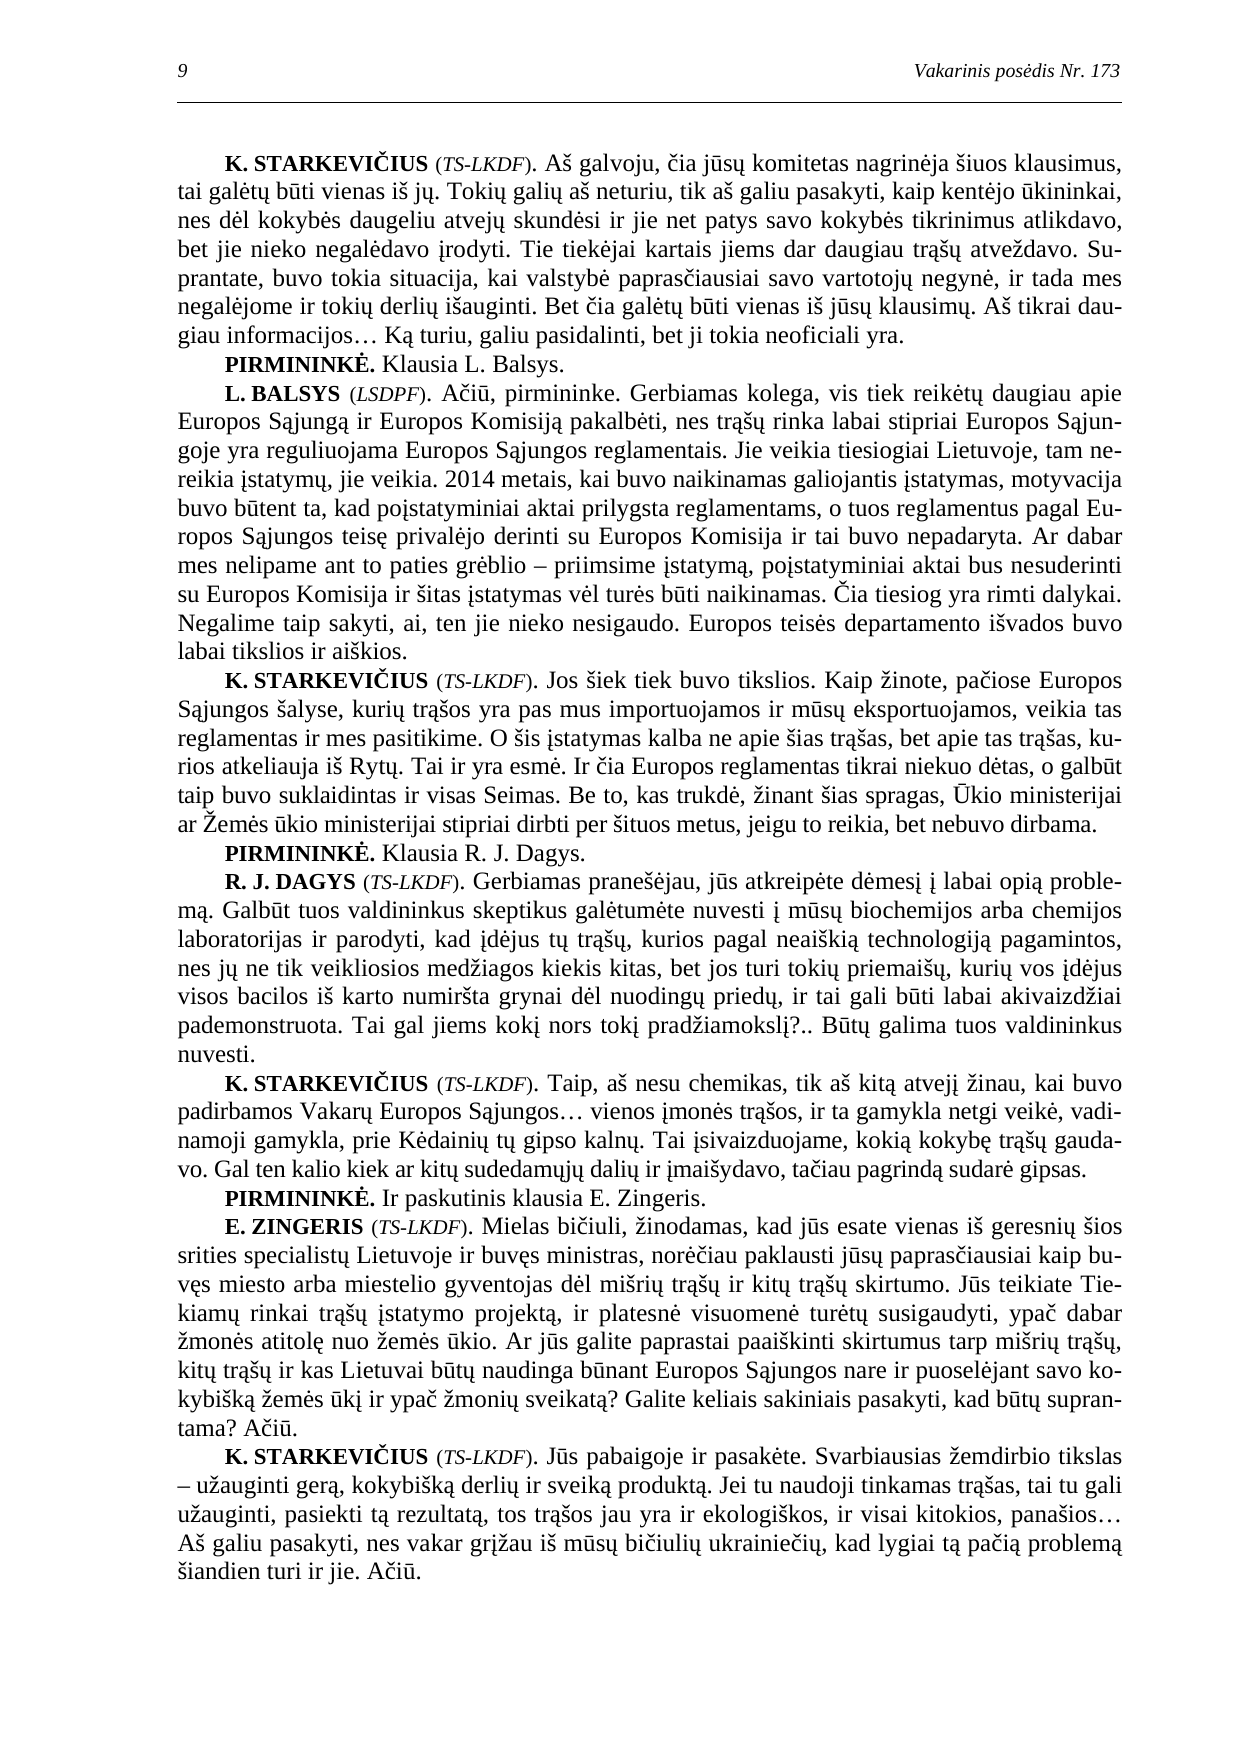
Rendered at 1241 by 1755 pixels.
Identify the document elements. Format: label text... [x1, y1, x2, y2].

text L. BALSYS (LSDPF). Ačiū, pir­mi­nin­ke. Ger­bia­mas ko­le­ga, vis tiek rei­kė­tų dau­giau apie Eu­ro­pos Są­jun­gą ir Eu­ro­pos Ko­mi­si­ją pa­kal­bė­ti, nes trą­šų rin­ka la­bai stip­riai Eu­ro­pos Są­jun­go­je yra re­gu­liuo­ja­ma Eu­ro­pos Są­jun­gos reg­la­men­tais. Jie vei­kia tie­sio­giai Lie­tu­vo­je, tam ne­rei­kia įsta­ty­mų, jie vei­kia. 2014 me­tais, kai bu­vo nai­ki­na­mas ga­lio­jan­tis įsta­ty­mas, mo­ty­va­ci­ja bu­vo bū­tent ta, kad po­įsta­ty­mi­niai ak­tai pri­lygs­ta reg­la­men­tams, o tuos reg­la­men­tus pa­gal Eu­ro­pos Są­jun­gos tei­sę pri­va­lė­jo de­rin­ti su Eu­ro­pos Ko­mi­si­ja ir tai bu­vo ne­pa­da­ry­ta. Ar da­bar mes ne­li­pa­me ant to pa­ties grėb­lio – pri­im­si­me įsta­ty­mą, po­įsta­ty­mi­niai ak­tai bus ne­su­de­rin­ti su Eu­ro­pos Ko­mi­si­ja ir ši­tas įsta­ty­mas vėl tu­rės bū­ti nai­ki­na­mas. Čia tie­siog yra rim­ti da­ly­kai. Ne­ga­li­me taip sa­ky­ti, ai, ten jie nie­ko ne­si­gau­do. Eu­ro­pos tei­sės de­par­ta­men­to iš­va­dos bu­vo la­bai tiks­lios ir aiš­kios. [177, 378, 1122, 665]
text K. STARKEVIČIUS (TS-LKDF). Taip, aš ne­su che­mi­kas, tik aš ki­tą at­ve­jį ži­nau, kai bu­vo pa­dir­ba­mos Va­ka­rų Eu­ro­pos Są­jun­gos… vie­nos įmo­nės trą­šos, ir ta ga­myk­la net­gi vei­kė, va­di­na­mo­ji ga­myk­la, prie Kė­dai­nių tų gip­so kal­nų. Tai įsi­vaiz­duo­ja­me, ko­kią ko­ky­bę trą­šų gau­da­vo. Gal ten ka­lio kiek ar ki­tų su­de­da­mų­jų da­lių ir įmai­šy­da­vo, ta­čiau pa­grin­dą su­da­rė gip­sas. [177, 1068, 1122, 1183]
text PIRMININKĖ. Klau­sia L. Bal­sys. [177, 349, 1122, 378]
text R. J. DAGYS (TS-LKDF). Ger­bia­mas pra­ne­šė­jau, jūs at­krei­pė­te dė­me­sį į la­bai opią pro­ble­mą. Gal­būt tuos val­di­nin­kus skep­ti­kus ga­lė­tu­mė­te nu­ves­ti į mū­sų bio­che­mi­jos ar­ba che­mi­jos la­bo­ra­to­ri­jas ir pa­ro­dy­ti, kad įdė­jus tų trą­šų, ku­rios pa­gal ne­aiš­kią tech­no­lo­gi­ją pa­ga­min­tos, nes jų ne tik veik­lio­sios me­džia­gos kie­kis ki­tas, bet jos tu­ri to­kių prie­mai­šų, ku­rių vos įdė­jus vi­sos ba­ci­los iš kar­to nu­mirš­ta gry­nai dėl nuo­din­gų prie­dų, ir tai ga­li bū­ti la­bai aki­vaiz­džiai pa­de­monst­ruo­ta. Tai gal jiems ko­kį nors to­kį pra­džia­moks­lį?.. Bū­tų ga­li­ma tuos val­di­nin­kus nu­ves­ti. [177, 866, 1122, 1068]
text E. ZINGERIS (TS-LKDF). Mie­las bi­čiu­li, ži­no­da­mas, kad jūs esa­te vie­nas iš ge­res­nių šios sri­ties spe­cia­lis­tų Lie­tu­vo­je ir bu­vęs mi­nist­ras, no­rė­čiau pa­klaus­ti jū­sų pa­pras­čiau­siai kaip bu­vęs mies­to ar­ba mies­te­lio gy­ven­to­jas dėl miš­rių trą­šų ir ki­tų trą­šų skir­tu­mo. Jūs tei­kia­te Tie­kia­mų rin­kai trą­šų įsta­ty­mo pro­jek­tą, ir pla­tes­nė vi­suo­me­nė tu­rė­tų su­si­gau­dy­ti, ypač da­bar žmo­nės ati­to­lę nuo že­mės ūkio. Ar jūs ga­li­te pa­pras­tai pa­aiš­kin­ti skir­tu­mus tarp miš­rių trą­šų, ki­tų trą­šų ir kas Lie­tu­vai bū­tų nau­din­ga bū­nant Eu­ro­pos Są­jun­gos na­re ir puo­se­lė­jant sa­vo ko­ky­biš­ką že­mės ūkį ir ypač žmo­nių svei­ka­tą? Ga­li­te ke­liais sa­ki­niais pa­sa­ky­ti, kad bū­tų su­pran­ta­ma? Ačiū. [177, 1211, 1122, 1441]
text K. STARKEVIČIUS (TS-LKDF). Aš gal­vo­ju, čia jū­sų ko­mi­te­tas nag­ri­nė­ja šiuos klau­si­mus, tai ga­lė­tų bū­ti vie­nas iš jų. To­kių ga­lių aš ne­tu­riu, tik aš ga­liu pa­sa­ky­ti, kaip ken­tė­jo ūki­nin­kai, nes dėl ko­ky­bės dau­ge­liu at­ve­jų skun­dė­si ir jie net pa­tys sa­vo ko­ky­bės tik­ri­ni­mus at­lik­da­vo, bet jie nie­ko ne­ga­lė­da­vo įro­dy­ti. Tie tie­kė­jai kar­tais jiems dar dau­giau trą­šų at­vež­da­vo. Su­pran­ta­te, bu­vo to­kia si­tu­a­ci­ja, kai vals­ty­bė pa­pras­čiau­siai sa­vo var­to­to­jų ne­gy­nė, ir ta­da mes ne­ga­lė­jo­me ir to­kių der­lių iš­au­gin­ti. Bet čia ga­lė­tų bū­ti vie­nas iš jū­sų klau­si­mų. Aš tik­rai dau­giau in­for­ma­ci­jos… Ką tu­riu, ga­liu pa­si­da­lin­ti, bet ji to­kia ne­ofi­cia­li yra. [177, 148, 1122, 349]
text K. STARKEVIČIUS (TS-LKDF). Jos šiek tiek bu­vo tiks­lios. Kaip ži­no­te, pa­čiose Eu­ro­pos Są­jun­gos ša­lyse, ku­rių trą­šos yra pas mus im­por­tuo­ja­mos ir mū­sų eks­por­tuo­ja­mos, vei­kia tas reg­la­men­tas ir mes pa­si­ti­ki­me. O šis įsta­ty­mas kal­ba ne apie šias trą­šas, bet apie tas trą­šas, ku­rios at­ke­liau­ja iš Ry­tų. Tai ir yra es­mė. Ir čia Eu­ro­pos reg­la­men­tas tik­rai nie­kuo dė­tas, o gal­būt taip bu­vo su­klai­din­tas ir vi­sas Sei­mas. Be to, kas truk­dė, ži­nant šias spra­gas, Ūkio mi­nis­te­ri­jai ar Že­mės ūkio mi­nis­te­ri­jai stip­riai ­dirb­ti per ši­tuos me­tus, jei­gu to rei­kia, bet ne­bu­vo dir­ba­ma. [177, 665, 1122, 838]
text PIRMININKĖ. Ir pas­ku­ti­nis klau­sia E. Zin­ge­ris. [177, 1183, 1122, 1211]
text PIRMININKĖ. Klau­sia R. J. Da­gys. [177, 838, 1122, 866]
text K. STARKEVIČIUS (TS-LKDF). Jūs pa­bai­go­je ir pa­sa­kė­te. Svar­biau­sias žem­dir­bio tiks­las – už­au­gin­ti ge­rą, ko­ky­biš­ką der­lių ir svei­ką pro­duk­tą. Jei tu nau­do­ji tin­ka­mas trą­šas, tai tu ga­li už­au­gin­ti, pa­siek­ti tą re­zul­ta­tą, tos trą­šos jau yra ir eko­lo­giš­kos, ir vi­sai ki­to­kios, pa­na­šios… Aš ga­liu pa­sa­ky­ti, nes va­kar grį­žau iš mū­sų bi­čiu­lių uk­rai­nie­čių, kad ly­giai tą pa­čią pro­ble­mą šian­dien tu­ri ir jie. Ačiū. [177, 1441, 1122, 1585]
